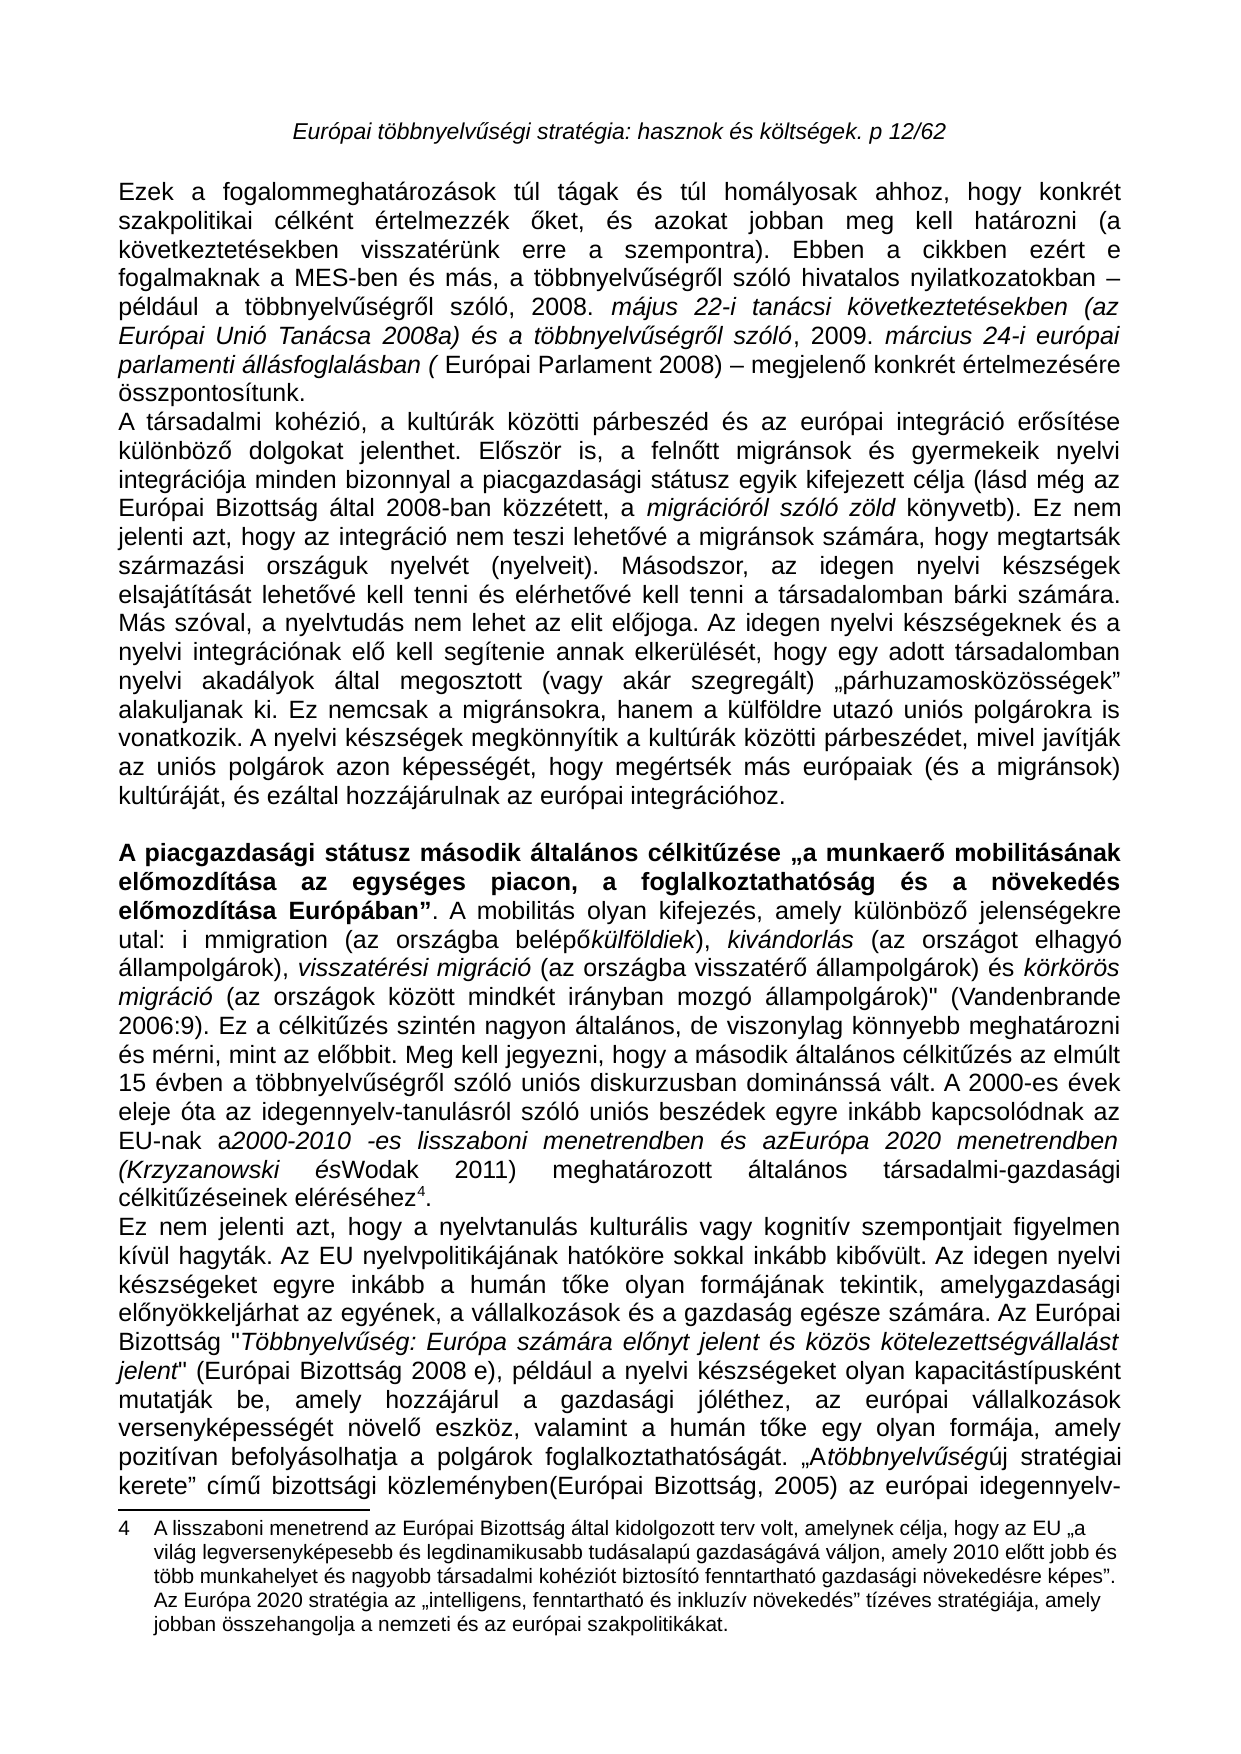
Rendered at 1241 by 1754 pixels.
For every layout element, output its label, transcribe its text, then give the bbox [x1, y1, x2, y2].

text A társadalmi kohézió, a kultúrák közötti párbeszéd és az európai integráció erősítése különböző dolgokat jelenthet. Először is, a felnőtt migránsok és gyermekeik nyelvi integrációja minden bizonnyal a piacgazdasági státusz egyik kifejezett célja (lásd még az Európai Bizottság által 2008-ban közzétett, a migrációról szóló zöld könyvetb). Ez nem jelenti azt, hogy az integráció nem teszi lehetővé a migránsok számára, hogy megtartsák származási országuk nyelvét (nyelveit). Másodszor, az idegen nyelvi készségek elsajátítását lehetővé kell tenni és elérhetővé kell tenni a társadalomban bárki számára. Más szóval, a nyelvtudás nem lehet az elit előjoga. Az idegen nyelvi készségeknek és a nyelvi integrációnak elő kell segítenie annak elkerülését, hogy egy adott társadalomban nyelvi akadályok által megosztott (vagy akár szegregált) „párhuzamosközösségek” alakuljanak ki. Ez nemcsak a migránsokra, hanem a külföldre utazó uniós polgárokra is vonatkozik. A nyelvi készségek megkönnyítik a kultúrák közötti párbeszédet, mivel javítják az uniós polgárok azon képességét, hogy megértsék más európaiak (és a migránsok) kultúráját, és ezáltal hozzájárulnak az európai integrációhoz. [118, 407, 1122, 809]
text Ezek a fogalommeghatározások túl tágak és túl homályosak ahhoz, hogy konkrét szakpolitikai célként értelmezzék őket, és azokat jobban meg kell határozni (a következtetésekben visszatérünk erre a szempontra). Ebben a cikkben ezért e fogalmaknak a MES-ben és más, a többnyelvűségről szóló hivatalos nyilatkozatokban – például a többnyelvűségről szóló, 2008. május 22-i tanácsi következtetésekben (az Európai Unió Tanácsa 2008a) és a többnyelvűségről szóló, 2009. március 24-i európai parlamenti állásfoglalásban ( Európai Parlament 2008) – megjelenő konkrét értelmezésére összpontosítunk. [118, 177, 1122, 407]
text A lisszaboni menetrend az Európai Bizottság által kidolgozott terv volt, amelynek célja, hogy az EU „a világ legversenyképesebb és legdinamikusabb tudásalapú gazdaságává váljon, amely 2010 előtt jobb és több munkahelyet és nagyobb társadalmi kohéziót biztosító fenntartható gazdasági növekedésre képes”. Az Európa 2020 stratégia az „intelligens, fenntartható és inkluzív növekedés” tízéves stratégiája, amely jobban összehangolja a nemzeti és az európai szakpolitikákat. [118, 1516, 1122, 1636]
text A piacgazdasági státusz második általános célkitűzése „a munkaerő mobilitásának előmozdítása az egységes piacon, a foglalkoztathatóság és a növekedés előmozdítása Európában”. A mobilitás olyan kifejezés, amely különböző jelenségekre utal: i mmigration (az országba belépőkülföldiek), kivándorlás (az országot elhagyó állampolgárok), visszatérési migráció (az országba visszatérő állampolgárok) és körkörös migráció (az országok között mindkét irányban mozgó állampolgárok)" (Vandenbrande 2006:9). Ez a célkitűzés szintén nagyon általános, de viszonylag könnyebb meghatározni és mérni, mint az előbbit. Meg kell jegyezni, hogy a második általános célkitűzés az elmúlt 15 évben a többnyelvűségről szóló uniós diskurzusban dominánssá vált. A 2000-es évek eleje óta az idegennyelv-tanulásról szóló uniós beszédek egyre inkább kapcsolódnak az EU-nak a2000-2010 -es lisszaboni menetrendben és azEurópa 2020 menetrendben (Krzyzanowski ésWodak 2011) meghatározott általános társadalmi-gazdasági célkitűzéseinek eléréséhez. [118, 838, 1122, 1212]
text Ez nem jelenti azt, hogy a nyelvtanulás kulturális vagy kognitív szempontjait figyelmen kívül hagyták. Az EU nyelvpolitikájának hatóköre sokkal inkább kibővült. Az idegen nyelvi készségeket egyre inkább a humán tőke olyan formájának tekintik, amelygazdasági előnyökkeljárhat az egyének, a vállalkozások és a gazdaság egésze számára. Az Európai Bizottság "Többnyelvűség: Európa számára előnyt jelent és közös kötelezettségvállalást jelent" (Európai Bizottság 2008 e), például a nyelvi készségeket olyan kapacitástípusként mutatják be, amely hozzájárul a gazdasági jóléthez, az európai vállalkozások versenyképességét növelő eszköz, valamint a humán tőke egy olyan formája, amely pozitívan befolyásolhatja a polgárok foglalkoztathatóságát. „Atöbbnyelvűségúj stratégiai kerete” című bizottsági közleményben(Európai Bizottság, 2005) az európai idegennyelv- [118, 1212, 1122, 1499]
